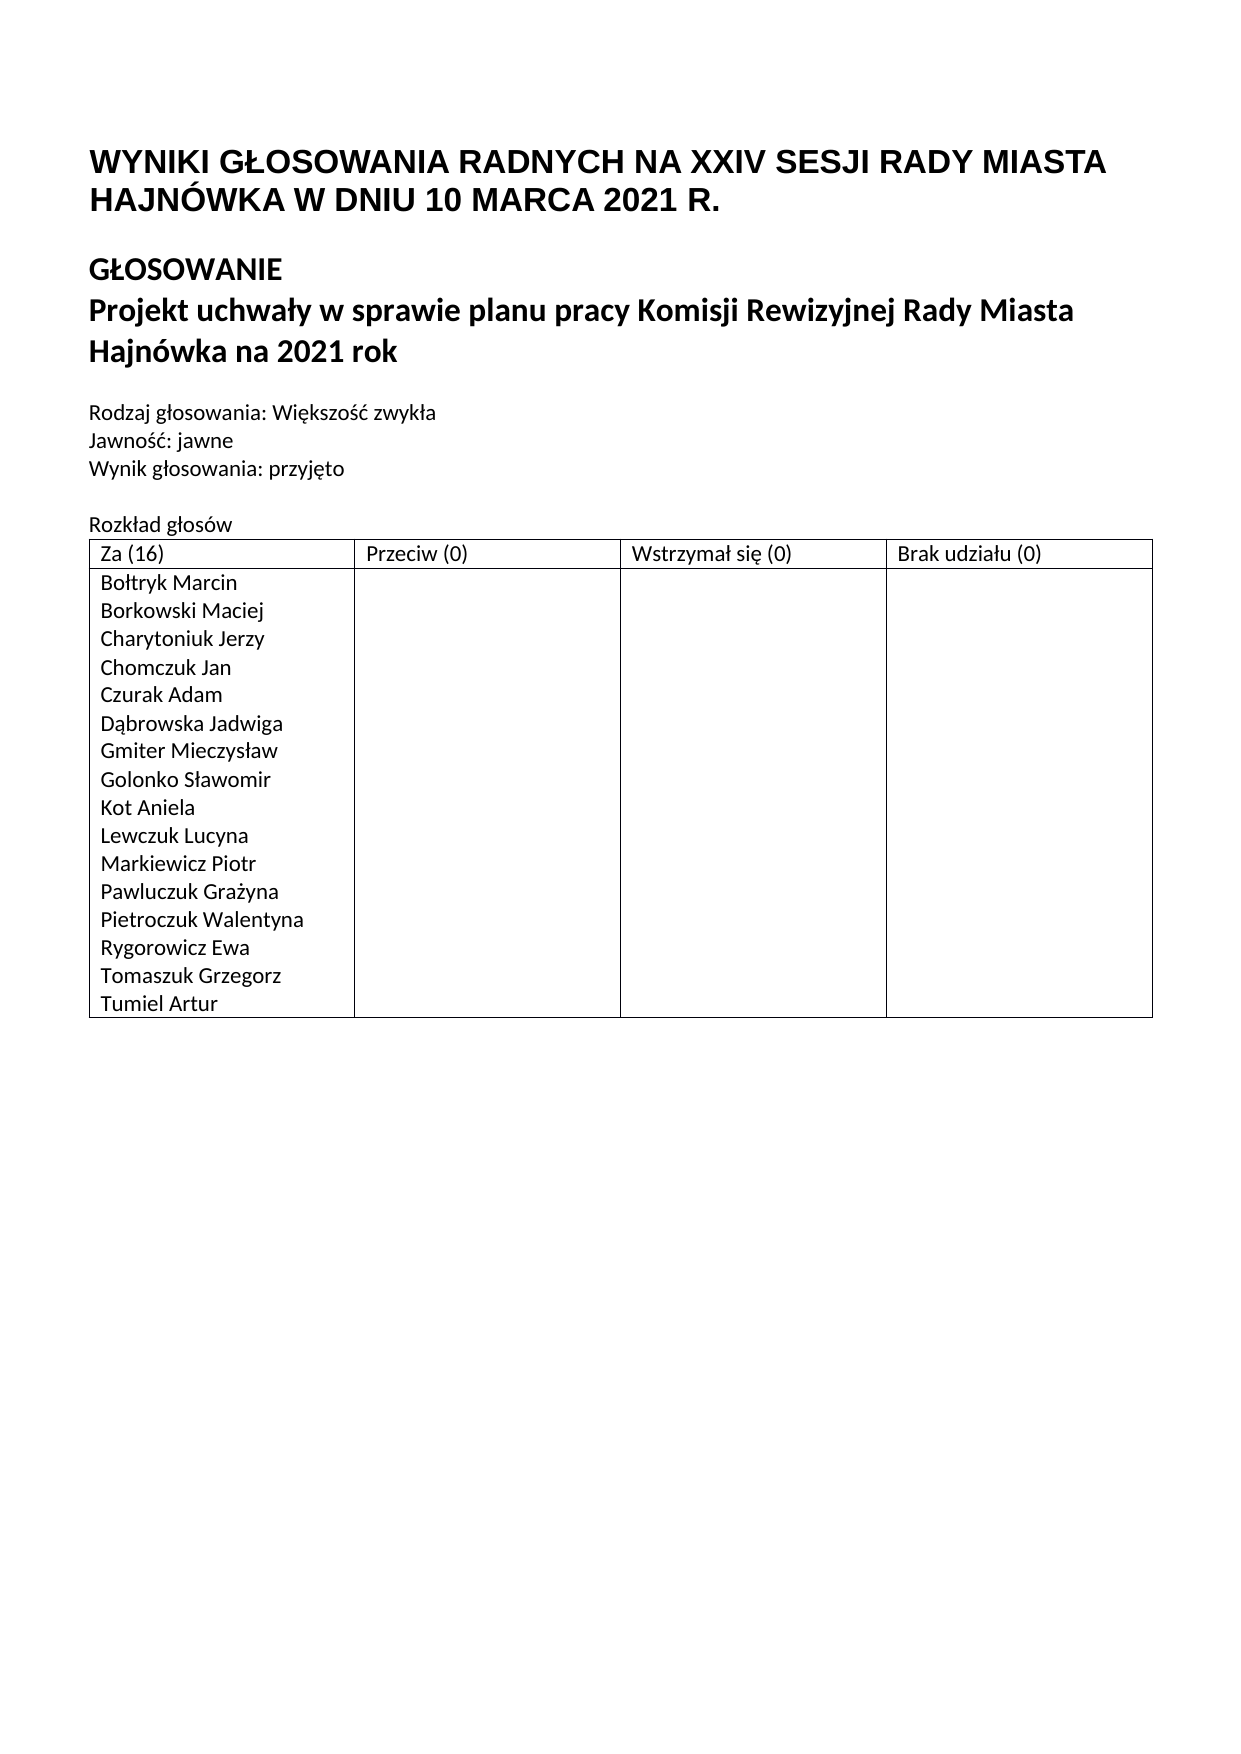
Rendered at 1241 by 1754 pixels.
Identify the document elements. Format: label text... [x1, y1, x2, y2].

table_header Przeciw (0) [355, 540, 620, 567]
text Jawność: jawne [88, 426, 1152, 454]
text Wynik głosowania: przyjęto [88, 454, 1152, 482]
table_header Za (16) [90, 540, 354, 567]
text Rozkład głosów [88, 510, 1152, 538]
table_cell [621, 569, 886, 1017]
table_cell [355, 569, 620, 1017]
table_header Brak udziału (0) [887, 540, 1152, 567]
table_header Wstrzymał się (0) [621, 540, 886, 567]
table_cell Bołtryk Marcin Borkowski Maciej Charytoniuk Jerzy Chomczuk Jan Czurak Adam Dąbrowska Jadwiga Gmiter Mieczysław Golonko Sławomir Kot Aniela Lewczuk Lucyna Markiewicz Piotr Pawluczuk Grażyna Pietroczuk Walentyna Rygorowicz Ewa Tomaszuk Grzegorz Tumiel Artur [90, 569, 354, 1017]
table_cell [887, 569, 1152, 1017]
subtitle Projekt uchwały w sprawie planu pracy Komisji Rewizyjnej Rady Miasta Hajnówka na 2021 rok [88, 289, 1152, 370]
subtitle GŁOSOWANIE [88, 248, 1152, 289]
text Rodzaj głosowania: Większość zwykła [88, 398, 1152, 426]
